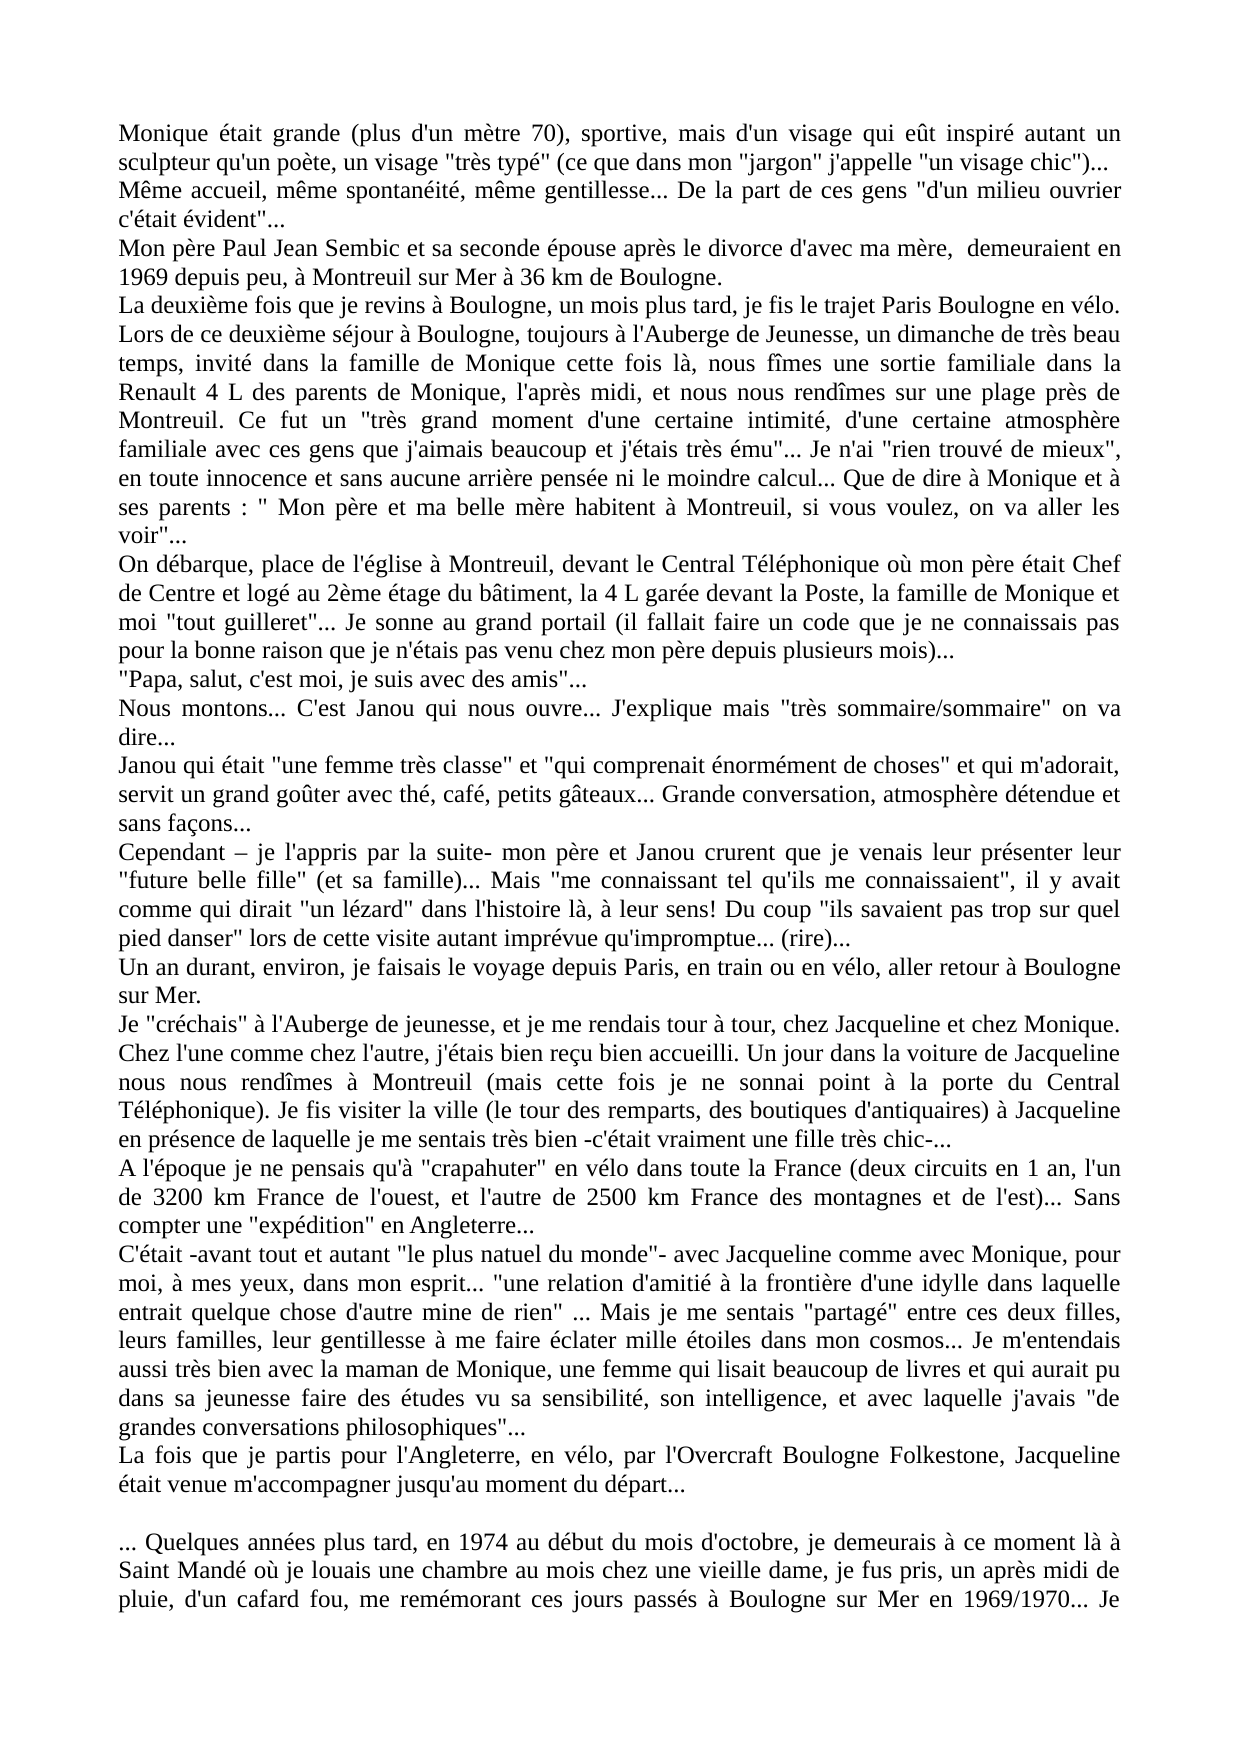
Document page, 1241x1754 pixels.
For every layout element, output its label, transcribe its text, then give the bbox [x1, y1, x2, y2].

text Nous montons... C'est Janou qui nous ouvre... J'explique mais "très sommaire/sommaire" on va dire... [118, 693, 1122, 751]
text A l'époque je ne pensais qu'à "crapahuter" en vélo dans toute la France (deux circuits en 1 an, l'un de 3200 km France de l'ouest, et l'autre de 2500 km France des montagnes et de l'est)... Sans compter une "expédition" en Angleterre... [118, 1153, 1122, 1239]
text Janou qui était "une femme très classe" et "qui comprenait énormément de choses" et qui m'adorait, servit un grand goûter avec thé, café, petits gâteaux... Grande conversation, atmosphère détendue et sans façons... [118, 751, 1122, 837]
text Un an durant, environ, je faisais le voyage depuis Paris, en train ou en vélo, aller retour à Boulogne sur Mer. [118, 952, 1122, 1009]
text Même accueil, même spontanéité, même gentillesse... De la part de ces gens "d'un milieu ouvrier c'était évident"... [118, 176, 1122, 233]
text Mon père Paul Jean Sembic et sa seconde épouse après le divorce d'avec ma mère, demeuraient en 1969 depuis peu, à Montreuil sur Mer à 36 km de Boulogne. [118, 233, 1122, 291]
text La fois que je partis pour l'Angleterre, en vélo, par l'Overcraft Boulogne Folkestone, Jacqueline était venue m'accompagner jusqu'au moment du départ... [118, 1441, 1122, 1498]
text "Papa, salut, c'est moi, je suis avec des amis"... [118, 664, 1122, 693]
text ... Quelques années plus tard, en 1974 au début du mois d'octobre, je demeurais à ce moment là à Saint Mandé où je louais une chambre au mois chez une vieille dame, je fus pris, un après midi de pluie, d'un cafard fou, me remémorant ces jours passés à Boulogne sur Mer en 1969/1970... Je [118, 1527, 1122, 1613]
text Monique était grande (plus d'un mètre 70), sportive, mais d'un visage qui eût inspiré autant un sculpteur qu'un poète, un visage "très typé" (ce que dans mon "jargon" j'appelle "un visage chic")... [118, 118, 1122, 176]
text On débarque, place de l'église à Montreuil, devant le Central Téléphonique où mon père était Chef de Centre et logé au 2ème étage du bâtiment, la 4 L garée devant la Poste, la famille de Monique et moi "tout guilleret"... Je sonne au grand portail (il fallait faire un code que je ne connaissais pas pour la bonne raison que je n'étais pas venu chez mon père depuis plusieurs mois)... [118, 549, 1122, 664]
text La deuxième fois que je revins à Boulogne, un mois plus tard, je fis le trajet Paris Boulogne en vélo. Lors de ce deuxième séjour à Boulogne, toujours à l'Auberge de Jeunesse, un dimanche de très beau temps, invité dans la famille de Monique cette fois là, nous fîmes une sortie familiale dans la Renault 4 L des parents de Monique, l'après midi, et nous nous rendîmes sur une plage près de Montreuil. Ce fut un "très grand moment d'une certaine intimité, d'une certaine atmosphère familiale avec ces gens que j'aimais beaucoup et j'étais très ému"... Je n'ai "rien trouvé de mieux", en toute innocence et sans aucune arrière pensée ni le moindre calcul... Que de dire à Monique et à ses parents : " Mon père et ma belle mère habitent à Montreuil, si vous voulez, on va aller les voir"... [118, 291, 1122, 549]
text Je "créchais" à l'Auberge de jeunesse, et je me rendais tour à tour, chez Jacqueline et chez Monique. Chez l'une comme chez l'autre, j'étais bien reçu bien accueilli. Un jour dans la voiture de Jacqueline nous nous rendîmes à Montreuil (mais cette fois je ne sonnai point à la porte du Central Téléphonique). Je fis visiter la ville (le tour des remparts, des boutiques d'antiquaires) à Jacqueline en présence de laquelle je me sentais très bien -c'était vraiment une fille très chic-... [118, 1009, 1122, 1153]
text Cependant – je l'appris par la suite- mon père et Janou crurent que je venais leur présenter leur "future belle fille" (et sa famille)... Mais "me connaissant tel qu'ils me connaissaient", il y avait comme qui dirait "un lézard" dans l'histoire là, à leur sens! Du coup "ils savaient pas trop sur quel pied danser" lors de cette visite autant imprévue qu'impromptue... (rire)... [118, 837, 1122, 952]
text C'était -avant tout et autant "le plus natuel du monde"- avec Jacqueline comme avec Monique, pour moi, à mes yeux, dans mon esprit... "une relation d'amitié à la frontière d'une idylle dans laquelle entrait quelque chose d'autre mine de rien" ... Mais je me sentais "partagé" entre ces deux filles, leurs familles, leur gentillesse à me faire éclater mille étoiles dans mon cosmos... Je m'entendais aussi très bien avec la maman de Monique, une femme qui lisait beaucoup de livres et qui aurait pu dans sa jeunesse faire des études vu sa sensibilité, son intelligence, et avec laquelle j'avais "de grandes conversations philosophiques"... [118, 1239, 1122, 1441]
